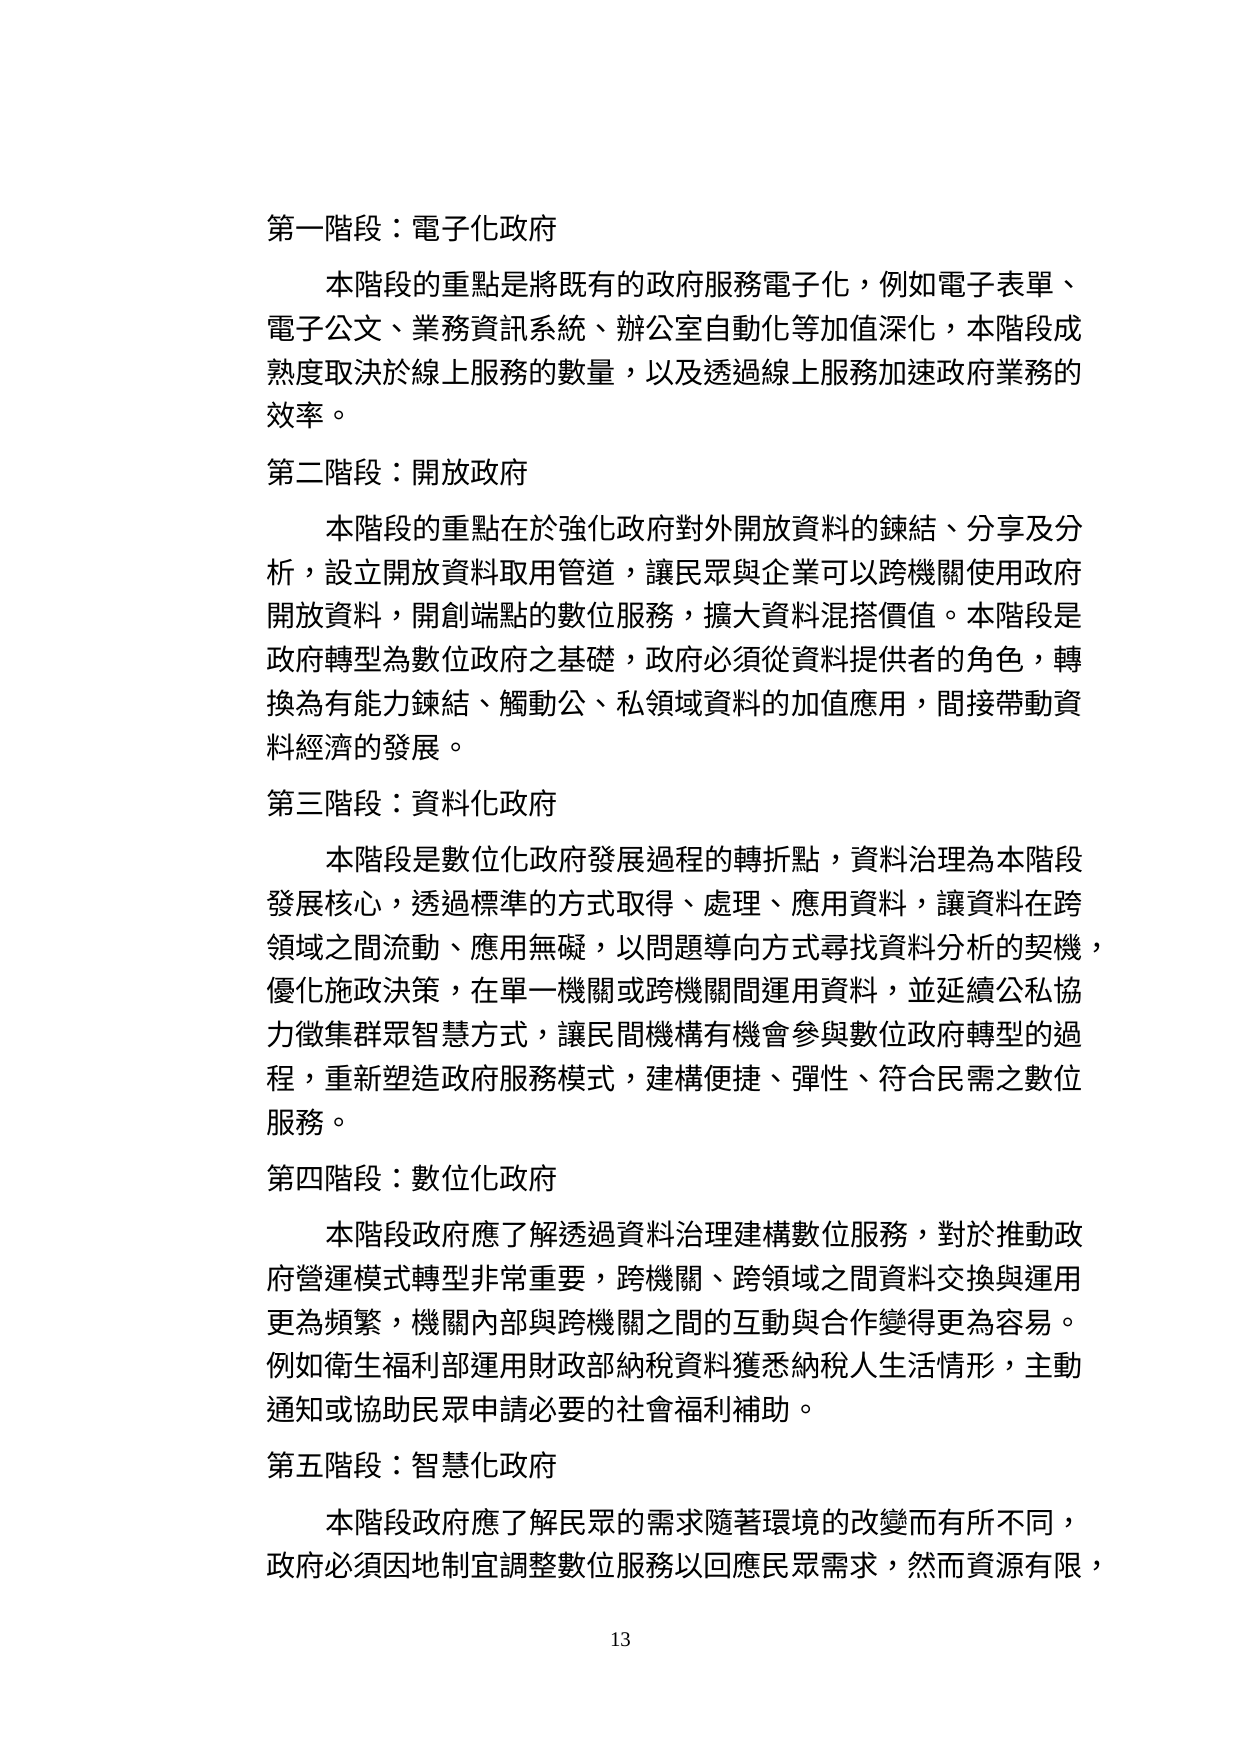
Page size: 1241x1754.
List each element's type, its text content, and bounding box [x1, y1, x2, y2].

text 本階段政府應了解透過資料治理建構數位服務，對於推動政府營運模式轉型非常重要，跨機關、跨領域之間資料交換與運用更為頻繁，機關內部與跨機關之間的互動與合作變得更為容易。例如衛生福利部運用財政部納稅資料獲悉納稅人生活情形，主動通知或協助民眾申請必要的社會福利補助。 [266, 1210, 1092, 1429]
text 本階段是數位化政府發展過程的轉折點，資料治理為本階段發展核心，透過標準的方式取得、處理、應用資料，讓資料在跨領域之間流動、應用無礙，以問題導向方式尋找資料分析的契機，優化施政決策，在單一機關或跨機關間運用資料，並延續公私協力徵集群眾智慧方式，讓民間機構有機會參與數位政府轉型的過程，重新塑造政府服務模式，建構便捷、彈性、符合民需之數位服務。 [266, 835, 1092, 1141]
text 第二階段：開放政府 [266, 448, 1092, 491]
text 第五階段：智慧化政府 [266, 1441, 1092, 1485]
text 第三階段：資料化政府 [266, 779, 1092, 823]
text 本階段政府應了解民眾的需求隨著環境的改變而有所不同，政府必須因地制宜調整數位服務以回應民眾需求，然而資源有限，政府必須讓業務運作的程序工程化、結構化、數位化，面對外部環境挑戰時，透過數位轉型方式快速調整政府運作模式，讓政府服務永續發展。 [266, 1498, 1092, 1585]
text 第四階段：數位化政府 [266, 1154, 1092, 1198]
text 本階段的重點是將既有的政府服務電子化，例如電子表單、電子公文、業務資訊系統、辦公室自動化等加值深化，本階段成熟度取決於線上服務的數量，以及透過線上服務加速政府業務的效率。 [266, 260, 1092, 435]
text 第一階段：電子化政府 [266, 204, 1092, 248]
text 本階段的重點在於強化政府對外開放資料的鍊結、分享及分析，設立開放資料取用管道，讓民眾與企業可以跨機關使用政府開放資料，開創端點的數位服務，擴大資料混搭價值。本階段是政府轉型為數位政府之基礎，政府必須從資料提供者的角色，轉換為有能力鍊結、觸動公、私領域資料的加值應用，間接帶動資料經濟的發展。 [266, 504, 1092, 766]
